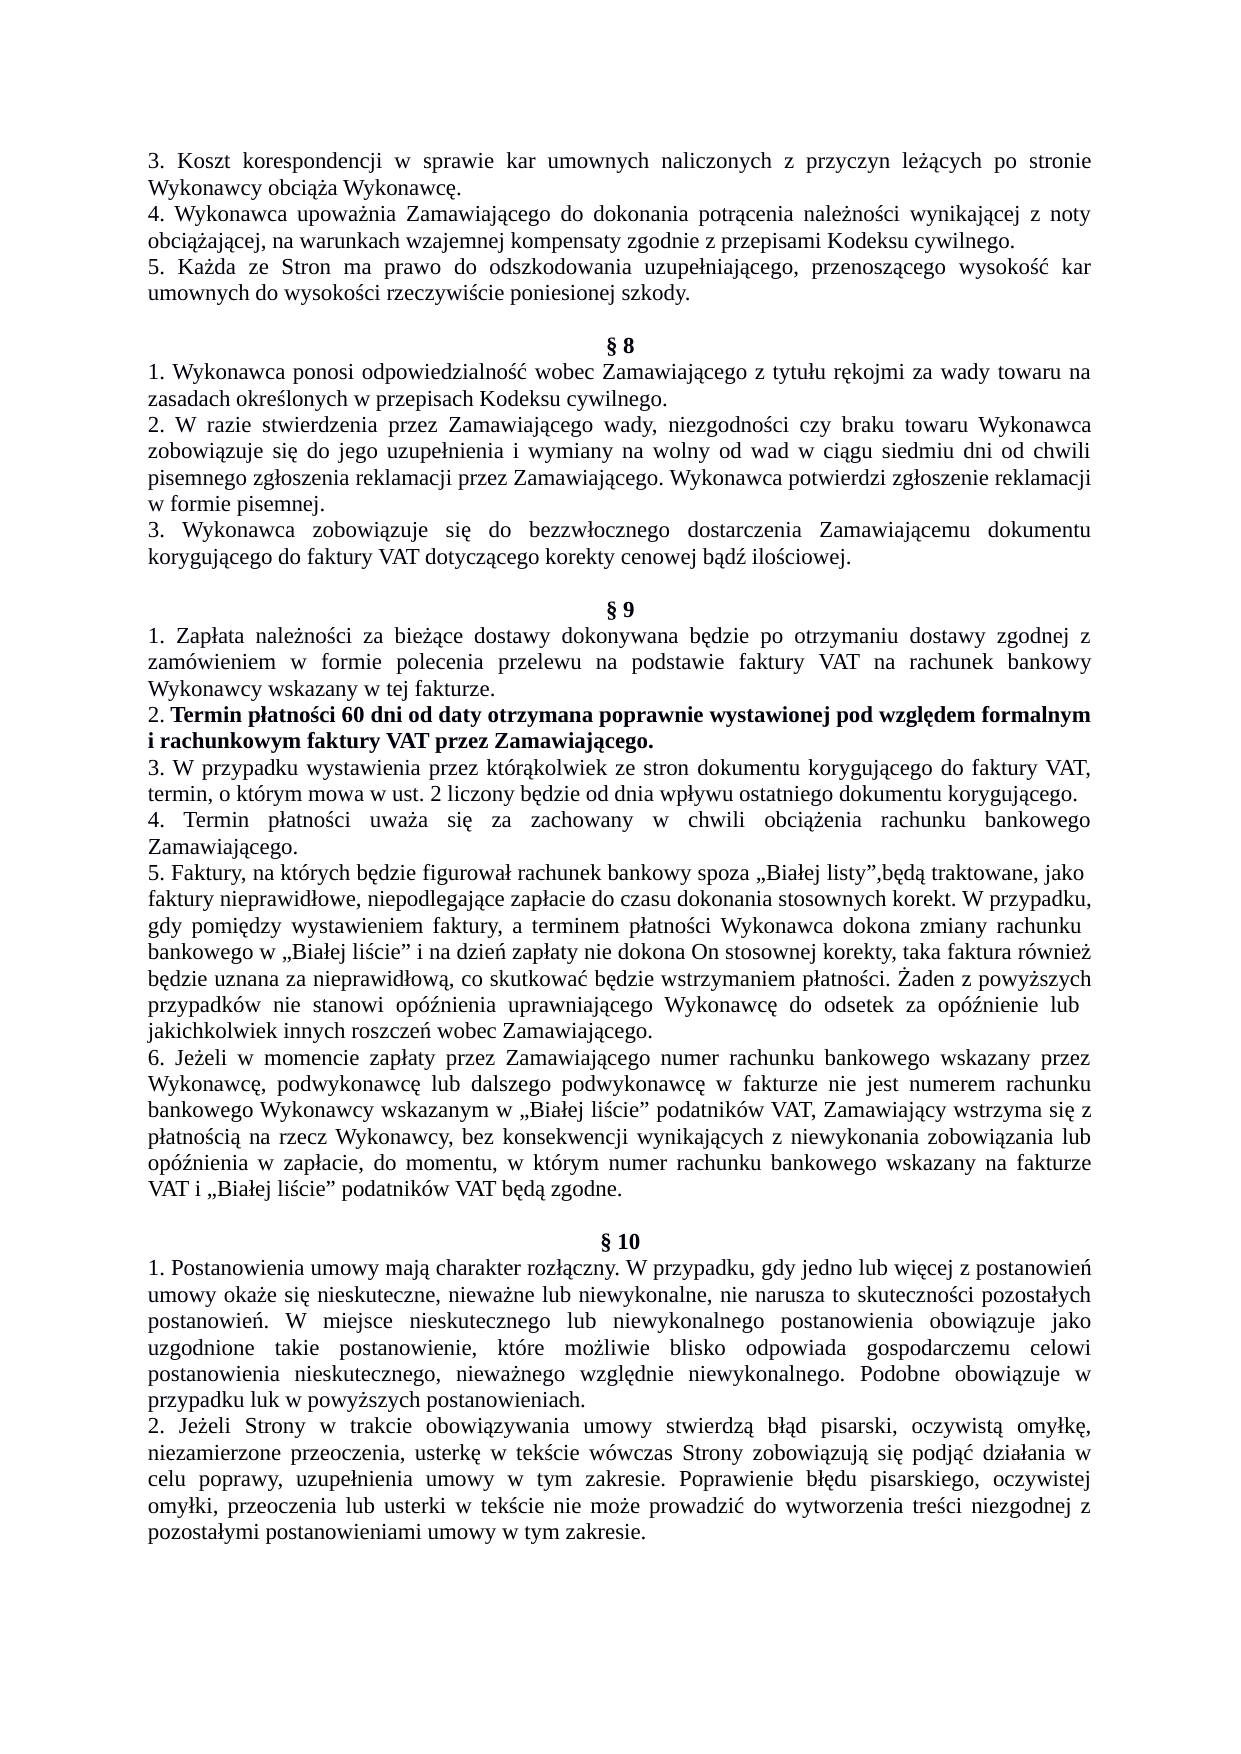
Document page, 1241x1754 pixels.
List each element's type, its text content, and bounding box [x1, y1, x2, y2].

text 4. Termin płatności uważa się za zachowany w chwili obciążenia rachunku bankowego Zamawiającego. [148, 806, 1093, 859]
text 3. W przypadku wystawienia przez którąkolwiek ze stron dokumentu korygującego do faktury VAT, termin, o którym mowa w ust. 2 liczony będzie od dnia wpływu ostatniego dokumentu korygującego. [148, 754, 1093, 806]
text 3. Koszt korespondencji w sprawie kar umownych naliczonych z przyczyn leżących po stronie Wykonawcy obciąża Wykonawcę. [148, 148, 1093, 200]
text 5. Faktury, na których będzie figurował rachunek bankowy spoza „Białej listy”,będą traktowane, jako faktury nieprawidłowe, niepodlegające zapłacie do czasu dokonania stosownych korekt. W przypadku, gdy pomiędzy wystawieniem faktury, a terminem płatności Wykonawca dokona zmiany rachunku bankowego w „Białej liście” i na dzień zapłaty nie dokona On stosownej korekty, taka faktura również będzie uznana za nieprawidłową, co skutkować będzie wstrzymaniem płatności. Żaden z powyższych przypadków nie stanowi opóźnienia uprawniającego Wykonawcę do odsetek za opóźnienie lub jakichkolwiek innych roszczeń wobec Zamawiającego. [148, 859, 1093, 1044]
text § 8 [148, 332, 1093, 358]
text § 9 [148, 596, 1093, 622]
text 2. Termin płatności 60 dni od daty otrzymana poprawnie wystawionej pod względem formalnym i rachunkowym faktury VAT przez Zamawiającego. [148, 701, 1093, 754]
text § 10 [148, 1228, 1093, 1254]
text 5. Każda ze Stron ma prawo do odszkodowania uzupełniającego, przenoszącego wysokość kar umownych do wysokości rzeczywiście poniesionej szkody. [148, 253, 1093, 306]
text 1. Zapłata należności za bieżące dostawy dokonywana będzie po otrzymaniu dostawy zgodnej z zamówieniem w formie polecenia przelewu na podstawie faktury VAT na rachunek bankowy Wykonawcy wskazany w tej fakturze. [148, 622, 1093, 701]
text 2. W razie stwierdzenia przez Zamawiającego wady, niezgodności czy braku towaru Wykonawca zobowiązuje się do jego uzupełnienia i wymiany na wolny od wad w ciągu siedmiu dni od chwili pisemnego zgłoszenia reklamacji przez Zamawiającego. Wykonawca potwierdzi zgłoszenie reklamacji w formie pisemnej. [148, 411, 1093, 517]
text 3. Wykonawca zobowiązuje się do bezzwłocznego dostarczenia Zamawiającemu dokumentu korygującego do faktury VAT dotyczącego korekty cenowej bądź ilościowej. [148, 517, 1093, 569]
text 1. Postanowienia umowy mają charakter rozłączny. W przypadku, gdy jedno lub więcej z postanowień umowy okaże się nieskuteczne, nieważne lub niewykonalne, nie narusza to skuteczności pozostałych postanowień. W miejsce nieskutecznego lub niewykonalnego postanowienia obowiązuje jako uzgodnione takie postanowienie, które możliwie blisko odpowiada gospodarczemu celowi postanowienia nieskutecznego, nieważnego względnie niewykonalnego. Podobne obowiązuje w przypadku luk w powyższych postanowieniach. [148, 1254, 1093, 1413]
text 4. Wykonawca upoważnia Zamawiającego do dokonania potrącenia należności wynikającej z noty obciążającej, na warunkach wzajemnej kompensaty zgodnie z przepisami Kodeksu cywilnego. [148, 200, 1093, 253]
text 2. Jeżeli Strony w trakcie obowiązywania umowy stwierdzą błąd pisarski, oczywistą omyłkę, niezamierzone przeoczenia, usterkę w tekście wówczas Strony zobowiązują się podjąć działania w celu poprawy, uzupełnienia umowy w tym zakresie. Poprawienie błędu pisarskiego, oczywistej omyłki, przeoczenia lub usterki w tekście nie może prowadzić do wytworzenia treści niezgodnej z pozostałymi postanowieniami umowy w tym zakresie. [148, 1413, 1093, 1544]
text 1. Wykonawca ponosi odpowiedzialność wobec Zamawiającego z tytułu rękojmi za wady towaru na zasadach określonych w przepisach Kodeksu cywilnego. [148, 358, 1093, 411]
text 6. Jeżeli w momencie zapłaty przez Zamawiającego numer rachunku bankowego wskazany przez Wykonawcę, podwykonawcę lub dalszego podwykonawcę w fakturze nie jest numerem rachunku bankowego Wykonawcy wskazanym w „Białej liście” podatników VAT, Zamawiający wstrzyma się z płatnością na rzecz Wykonawcy, bez konsekwencji wynikających z niewykonania zobowiązania lub opóźnienia w zapłacie, do momentu, w którym numer rachunku bankowego wskazany na fakturze VAT i „Białej liście” podatników VAT będą zgodne. [148, 1044, 1093, 1202]
